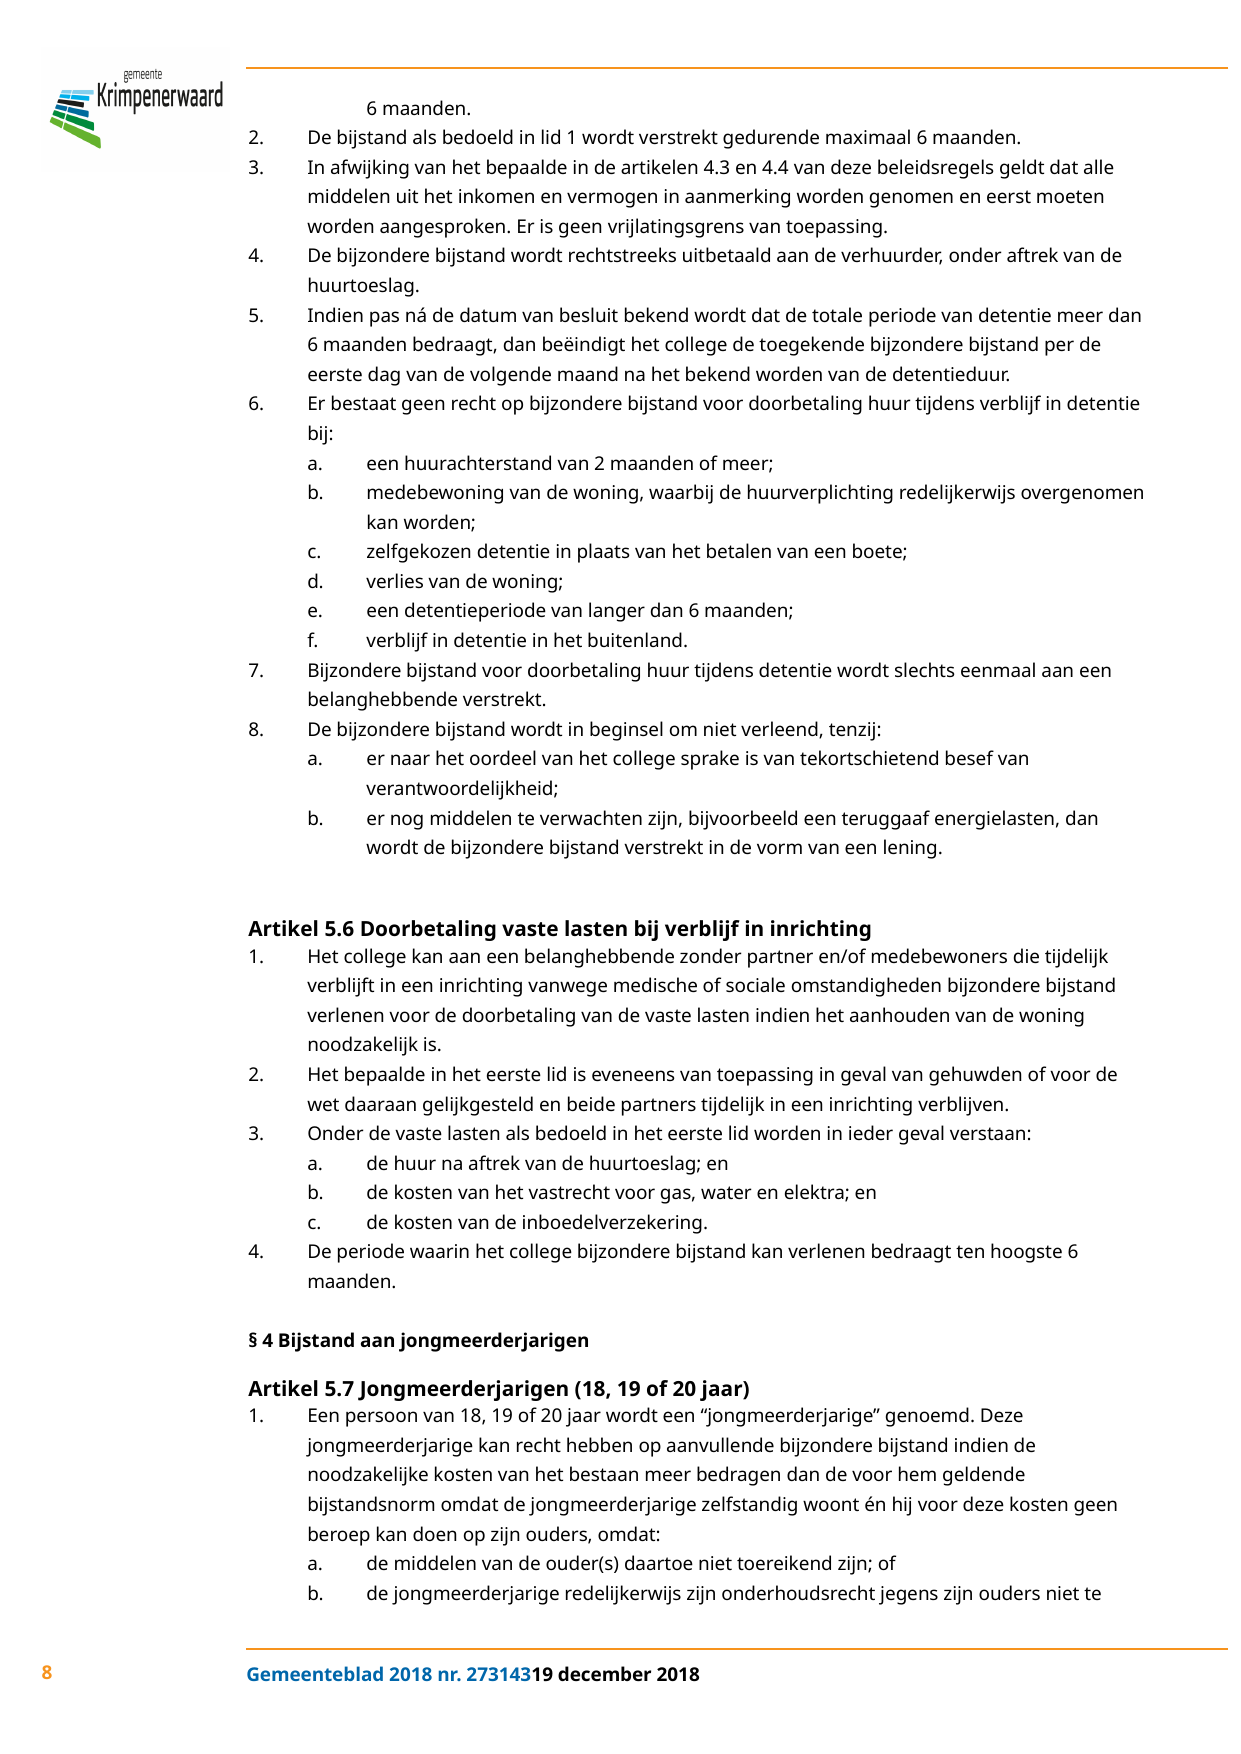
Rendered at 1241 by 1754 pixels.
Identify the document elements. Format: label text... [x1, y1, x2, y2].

list de kosten van de inboedelverzekering. [307, 1209, 1152, 1235]
list In afwijking van het bepaalde in de artikelen 4.3 en 4.4 van deze beleidsregels geldt dat alle middelen uit het inkomen en vermogen in aanmerking worden genomen en eerst moeten worden aangesproken. Er is geen vrijlatingsgrens van toepassing. [248, 154, 1152, 239]
list Een persoon van 18, 19 of 20 jaar wordt een “jongmeerderjarige” genoemd. Deze jongmeerderjarige kan recht hebben op aanvullende bijzondere bijstand indien de noodzakelijke kosten van het bestaan meer bedragen dan de voor hem geldende bijstandsnorm omdat de jongmeerderjarige zelfstandig woont én hij voor deze kosten geen beroep kan doen op zijn ouders, omdat: [248, 1402, 1152, 1546]
list Onder de vaste lasten als bedoeld in het eerste lid worden in ieder geval verstaan: [248, 1120, 1152, 1146]
list medebewoning van de woning, waarbij de huurverplichting redelijkerwijs overgenomen kan worden; [307, 479, 1152, 535]
list de jongmeerderjarige redelijkerwijs zijn onderhoudsrecht jegens zijn ouders niet te [307, 1580, 1152, 1606]
list zelfgekozen detentie in plaats van het betalen van een boete; [307, 538, 1152, 564]
list De bijzondere bijstand wordt rechtstreeks uitbetaald aan de verhuurder, onder aftrek van de huurtoeslag. [248, 243, 1152, 298]
list Indien pas ná de datum van besluit bekend wordt dat de totale periode van detentie meer dan 6 maanden bedraagt, dan beëindigt het college de toegekende bijzondere bijstand per de eerste dag van de volgende maand na het bekend worden van de detentieduur. [248, 302, 1152, 387]
text Artikel 5.7 Jongmeerderjarigen (18, 19 of 20 jaar) [248, 1374, 1152, 1402]
list De bijstand als bedoeld in lid 1 wordt verstrekt gedurende maximaal 6 maanden. [248, 124, 1152, 150]
list de middelen van de ouder(s) daartoe niet toereikend zijn; of [307, 1550, 1152, 1576]
list De bijzondere bijstand wordt in beginsel om niet verleend, tenzij: [248, 716, 1152, 742]
list Bijzondere bijstand voor doorbetaling huur tijdens detentie wordt slechts eenmaal aan een belanghebbende verstrekt. [248, 657, 1152, 712]
picture [41, 47, 231, 172]
list Het bepaalde in het eerste lid is eveneens van toepassing in geval van gehuwden of voor de wet daaraan gelijkgesteld en beide partners tijdelijk in een inrichting verblijven. [248, 1061, 1152, 1116]
list een detentieperiode van langer dan 6 maanden; [307, 598, 1152, 623]
list er nog middelen te verwachten zijn, bijvoorbeeld een teruggaaf energielasten, dan wordt de bijzondere bijstand verstrekt in de vorm van een lening. [307, 805, 1152, 860]
text Artikel 5.6 Doorbetaling vaste lasten bij verblijf in inrichting [248, 914, 1152, 943]
text § 4 Bijstand aan jongmeerderjarigen [248, 1327, 1152, 1353]
list de kosten van het vastrecht voor gas, water en elektra; en [307, 1179, 1152, 1205]
list Er bestaat geen recht op bijzondere bijstand voor doorbetaling huur tijdens verblijf in detentie bij: [248, 391, 1152, 446]
list er naar het oordeel van het college sprake is van tekortschietend besef van verantwoordelijkheid; [307, 746, 1152, 801]
list 6 maanden. [307, 95, 1152, 121]
list verlies van de woning; [307, 568, 1152, 594]
list verblijf in detentie in het buitenland. [307, 627, 1152, 653]
list de huur na aftrek van de huurtoeslag; en [307, 1150, 1152, 1176]
list Het college kan aan een belanghebbende zonder partner en/of medebewoners die tijdelijk verblijft in een inrichting vanwege medische of sociale omstandigheden bijzondere bijstand verlenen voor de doorbetaling van de vaste lasten indien het aanhouden van de woning noodzakelijk is. [248, 943, 1152, 1057]
list De periode waarin het college bijzondere bijstand kan verlenen bedraagt ten hoogste 6 maanden. [248, 1239, 1152, 1294]
list een huurachterstand van 2 maanden of meer; [307, 450, 1152, 476]
